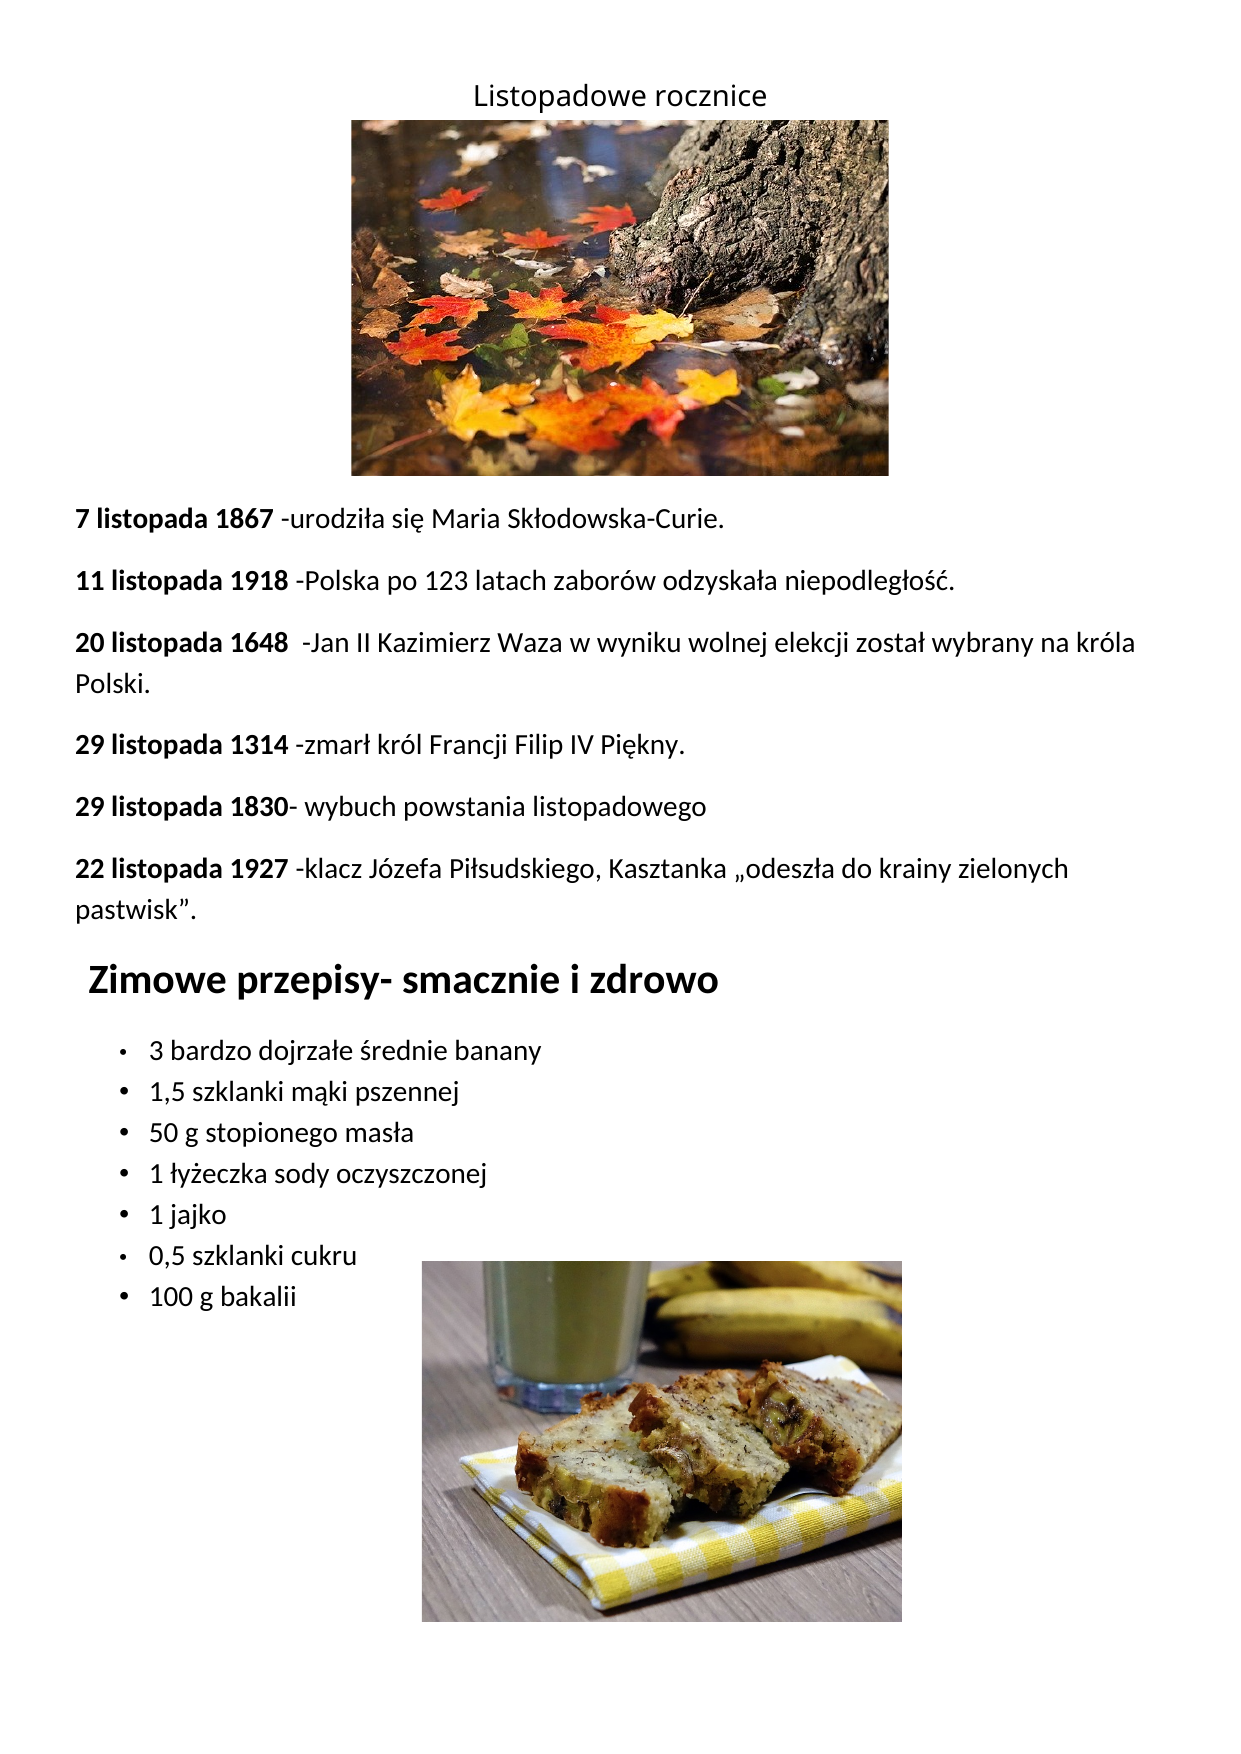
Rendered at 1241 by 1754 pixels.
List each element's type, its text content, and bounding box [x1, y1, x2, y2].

text 29 listopada 1830- wybuch powstania listopadowego [75, 788, 1165, 824]
text Zimowe przepisy- smacznie i zdrowo [75, 953, 1165, 1003]
text 22 listopada 1927 -klacz Józefa Piłsudskiego, Kasztanka „odeszła do krainy zielonych pastwisk”. [75, 850, 1165, 927]
list 3 bardzo dojrzałe średnie banany [119, 1032, 1165, 1068]
text 20 listopada 1648 -Jan II Kazimierz Waza w wyniku wolnej elekcji został wybrany na króla Polski. [75, 624, 1165, 700]
text Listopadowe rocznice [75, 75, 1165, 475]
list 1,5 szklanki mąki pszennej [119, 1073, 1165, 1108]
list 100 g bakalii [119, 1278, 421, 1313]
text 7 listopada 1867 -urodziła się Maria Skłodowska-Curie. [75, 500, 1165, 536]
list 50 g stopionego masła [119, 1114, 1165, 1149]
list 0,5 szklanki cukru [119, 1237, 1165, 1272]
text 29 listopada 1314 -zmarł król Francji Filip IV Piękny. [75, 726, 1165, 762]
text 11 listopada 1918 -Polska po 123 latach zaborów odzyskała niepodległość. [75, 562, 1165, 598]
list [902, 1278, 1165, 1313]
list 1 łyżeczka sody oczyszczonej [119, 1155, 1165, 1190]
list 1 jajko [119, 1196, 1165, 1231]
